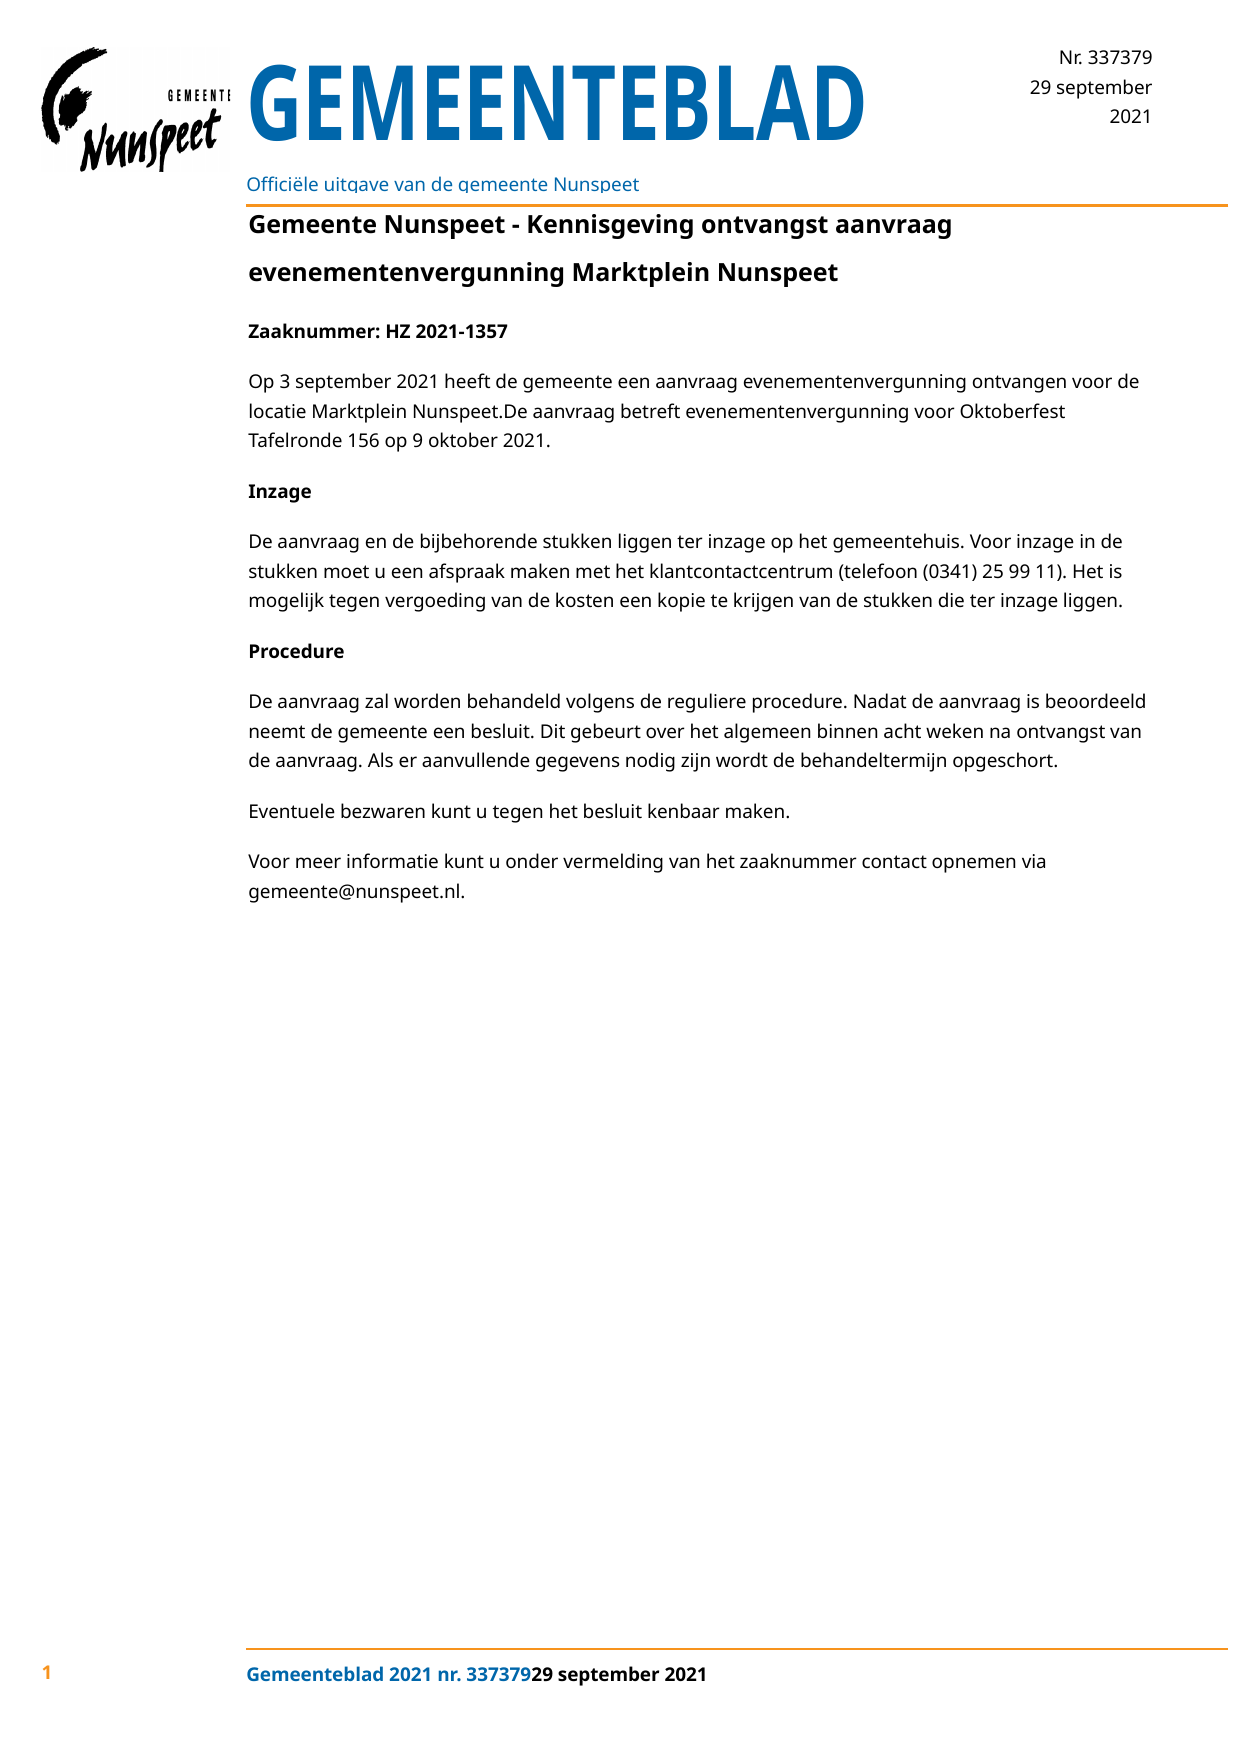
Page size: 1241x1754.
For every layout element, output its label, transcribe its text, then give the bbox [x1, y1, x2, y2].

text De aanvraag en de bijbehorende stukken liggen ter inzage op het gemeentehuis. Voor inzage in de stukken moet u een afspraak maken met het klantcontactcentrum (telefoon (0341) 25 99 11). Het is mogelijk tegen vergoeding van de kosten een kopie te krijgen van de stukken die ter inzage liggen. [248, 528, 1152, 613]
text De aanvraag zal worden behandeld volgens de reguliere procedure. Nadat de aanvraag is beoordeeld neemt de gemeente een besluit. Dit gebeurt over het algemeen binnen acht weken na ontvangst van de aanvraag. Als er aanvullende gegevens nodig zijn wordt de behandeltermijn opgeschort. [248, 688, 1152, 773]
text Zaaknummer: HZ 2021-1357 [248, 318, 1152, 344]
text Inzage [248, 478, 1152, 504]
text Voor meer informatie kunt u onder vermelding van het zaaknummer contact opnemen via gemeente@nunspeet.nl. [248, 848, 1152, 904]
text Procedure [248, 638, 1152, 664]
text Eventuele bezwaren kunt u tegen het besluit kenbaar maken. [248, 798, 1152, 824]
text Gemeente Nunspeet - Kennisgeving ontvangst aanvraag evenementenvergunning Marktplein Nunspeet [248, 207, 1152, 288]
text Op 3 september 2021 heeft de gemeente een aanvraag evenementenvergunning ontvangen voor de locatie Marktplein Nunspeet.De aanvraag betreft evenementenvergunning voor Oktoberfest Tafelronde 156 op 9 oktober 2021. [248, 368, 1152, 453]
picture [41, 47, 231, 172]
